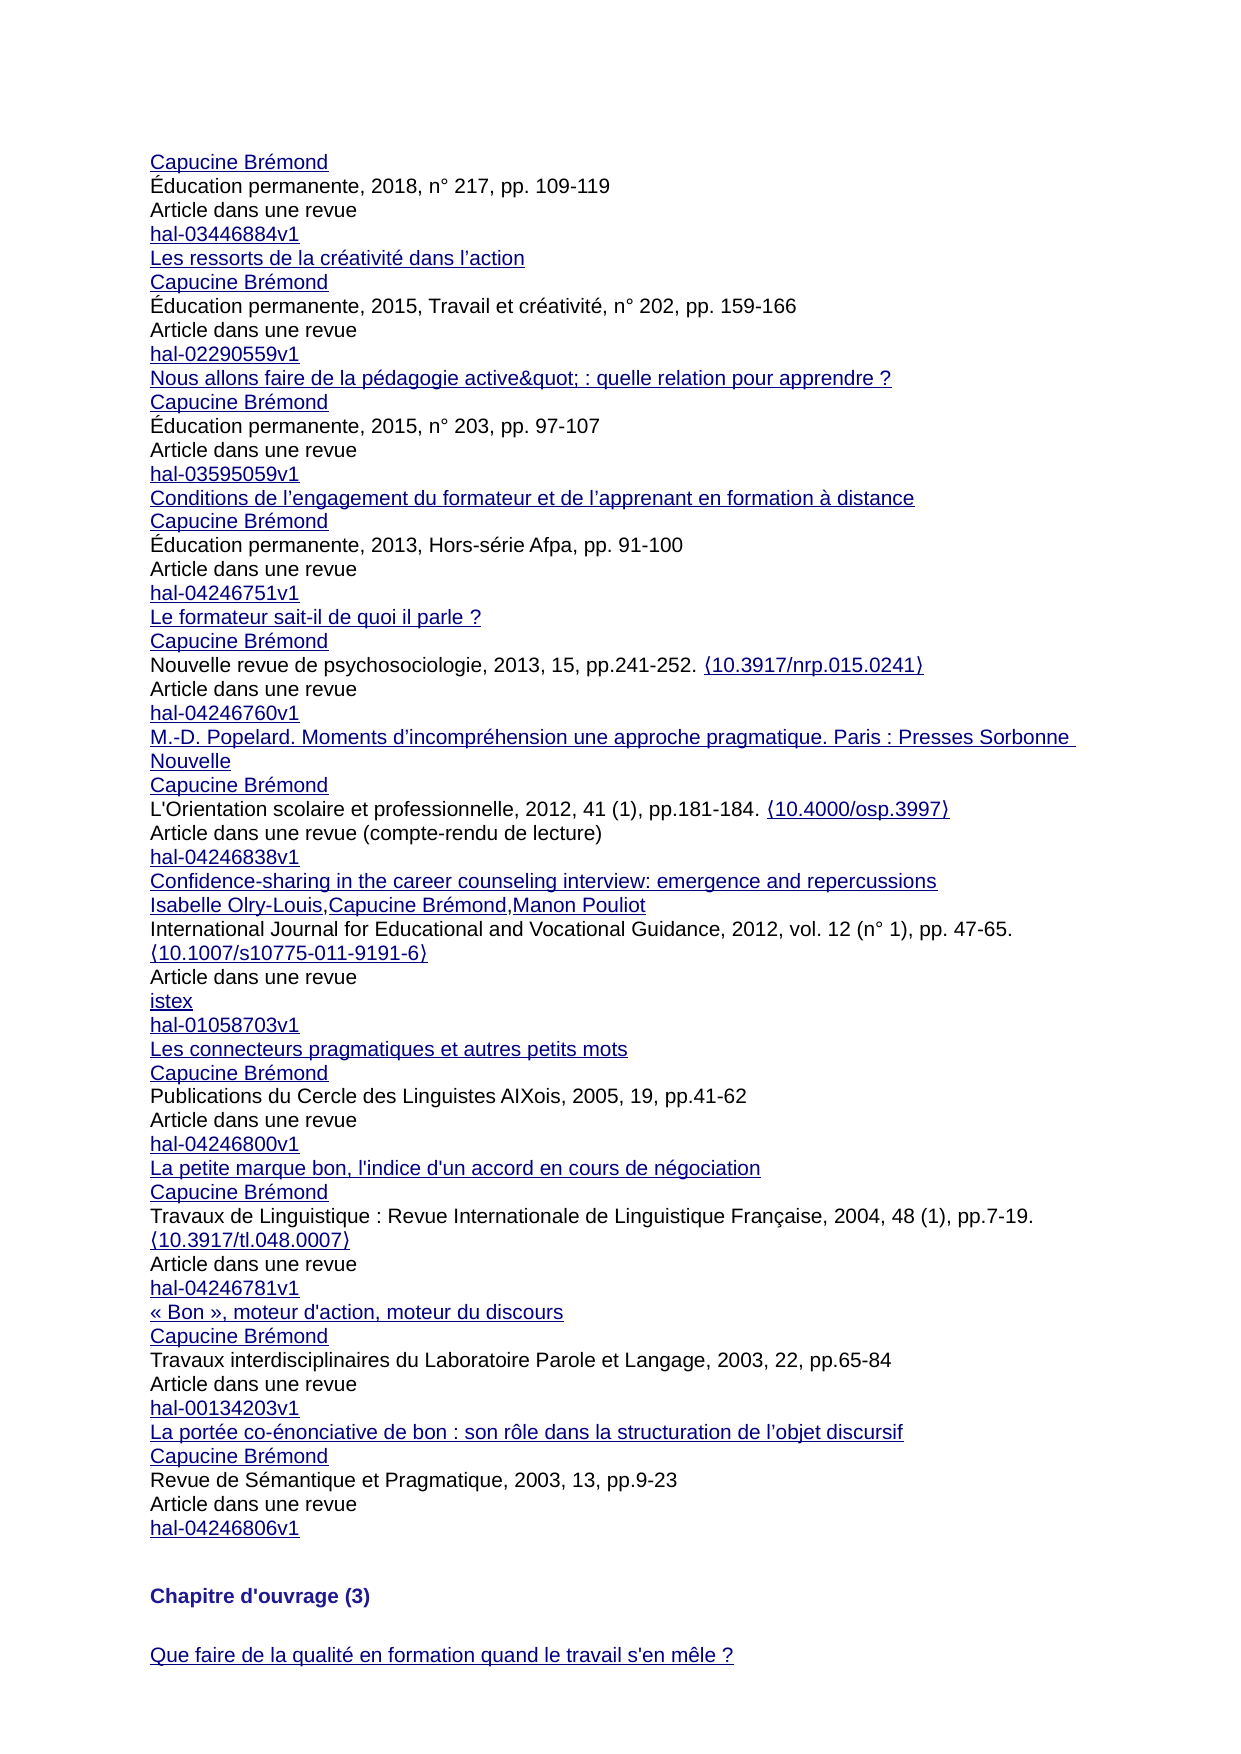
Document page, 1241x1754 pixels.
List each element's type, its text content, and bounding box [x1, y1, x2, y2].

subtitle Chapitre d'ouvrage (3) [150, 1584, 1090, 1608]
table_cell Conditions de l’engagement du formateur et de l’apprenant en formation à distance Capucine Brémond Éducation permanente, 2013, Hors-série Afpa, pp. 91-100 Article dans une revue hal-04246751v1 [150, 485, 1090, 605]
table_cell Les connecteurs pragmatiques et autres petits mots Capucine Brémond Publications du Cercle des Linguistes AIXois, 2005, 19, pp.41-62 Article dans une revue hal-04246800v1 [150, 1036, 1090, 1156]
table_header Que faire de la qualité en formation quand le travail s'en mêle ? [150, 1643, 1090, 1667]
table_cell Nous allons faire de la pédagogie active&quot; : quelle relation pour apprendre ? Capucine Brémond Éducation permanente, 2015, n° 203, pp. 97-107 Article dans une revue hal-03595059v1 [150, 366, 1090, 485]
table_cell Confidence-sharing in the career counseling interview: emergence and repercussions Isabelle Olry-Louis,Capucine Brémond,Manon Pouliot International Journal for Educational and Vocational Guidance, 2012, vol. 12 (n° 1), pp. 47-65. ⟨10.1007/s10775-011-9191-6⟩ Article dans une revue istex hal-01058703v1 [150, 869, 1090, 1036]
table_cell Le formateur sait-il de quoi il parle ? Capucine Brémond Nouvelle revue de psychosociologie, 2013, 15, pp.241-252. ⟨10.3917/nrp.015.0241⟩ Article dans une revue hal-04246760v1 [150, 605, 1090, 725]
table_cell La portée co-énonciative de bon : son rôle dans la structuration de l’objet discursif Capucine Brémond Revue de Sémantique et Pragmatique, 2003, 13, pp.9-23 Article dans une revue hal-04246806v1 [150, 1420, 1090, 1539]
table_cell « Bon », moteur d'action, moteur du discours Capucine Brémond Travaux interdisciplinaires du Laboratoire Parole et Langage, 2003, 22, pp.65-84 Article dans une revue hal-00134203v1 [150, 1300, 1090, 1420]
table_cell M.-D. Popelard. Moments d’incompréhension une approche pragmatique. Paris : Presses Sorbonne Nouvelle Capucine Brémond L'Orientation scolaire et professionnelle, 2012, 41 (1), pp.181-184. ⟨10.4000/osp.3997⟩ Article dans une revue (compte-rendu de lecture) hal-04246838v1 [150, 725, 1090, 869]
table_cell Les ressorts de la créativité dans l’action Capucine Brémond Éducation permanente, 2015, Travail et créativité, n° 202, pp. 159-166 Article dans une revue hal-02290559v1 [150, 246, 1090, 366]
table_cell La petite marque bon, l'indice d'un accord en cours de négociation Capucine Brémond Travaux de Linguistique : Revue Internationale de Linguistique Française, 2004, 48 (1), pp.7-19. ⟨10.3917/tl.048.0007⟩ Article dans une revue hal-04246781v1 [150, 1156, 1090, 1300]
table_cell Capucine Brémond Éducation permanente, 2018, n° 217, pp. 109-119 Article dans une revue hal-03446884v1 [150, 150, 1090, 246]
